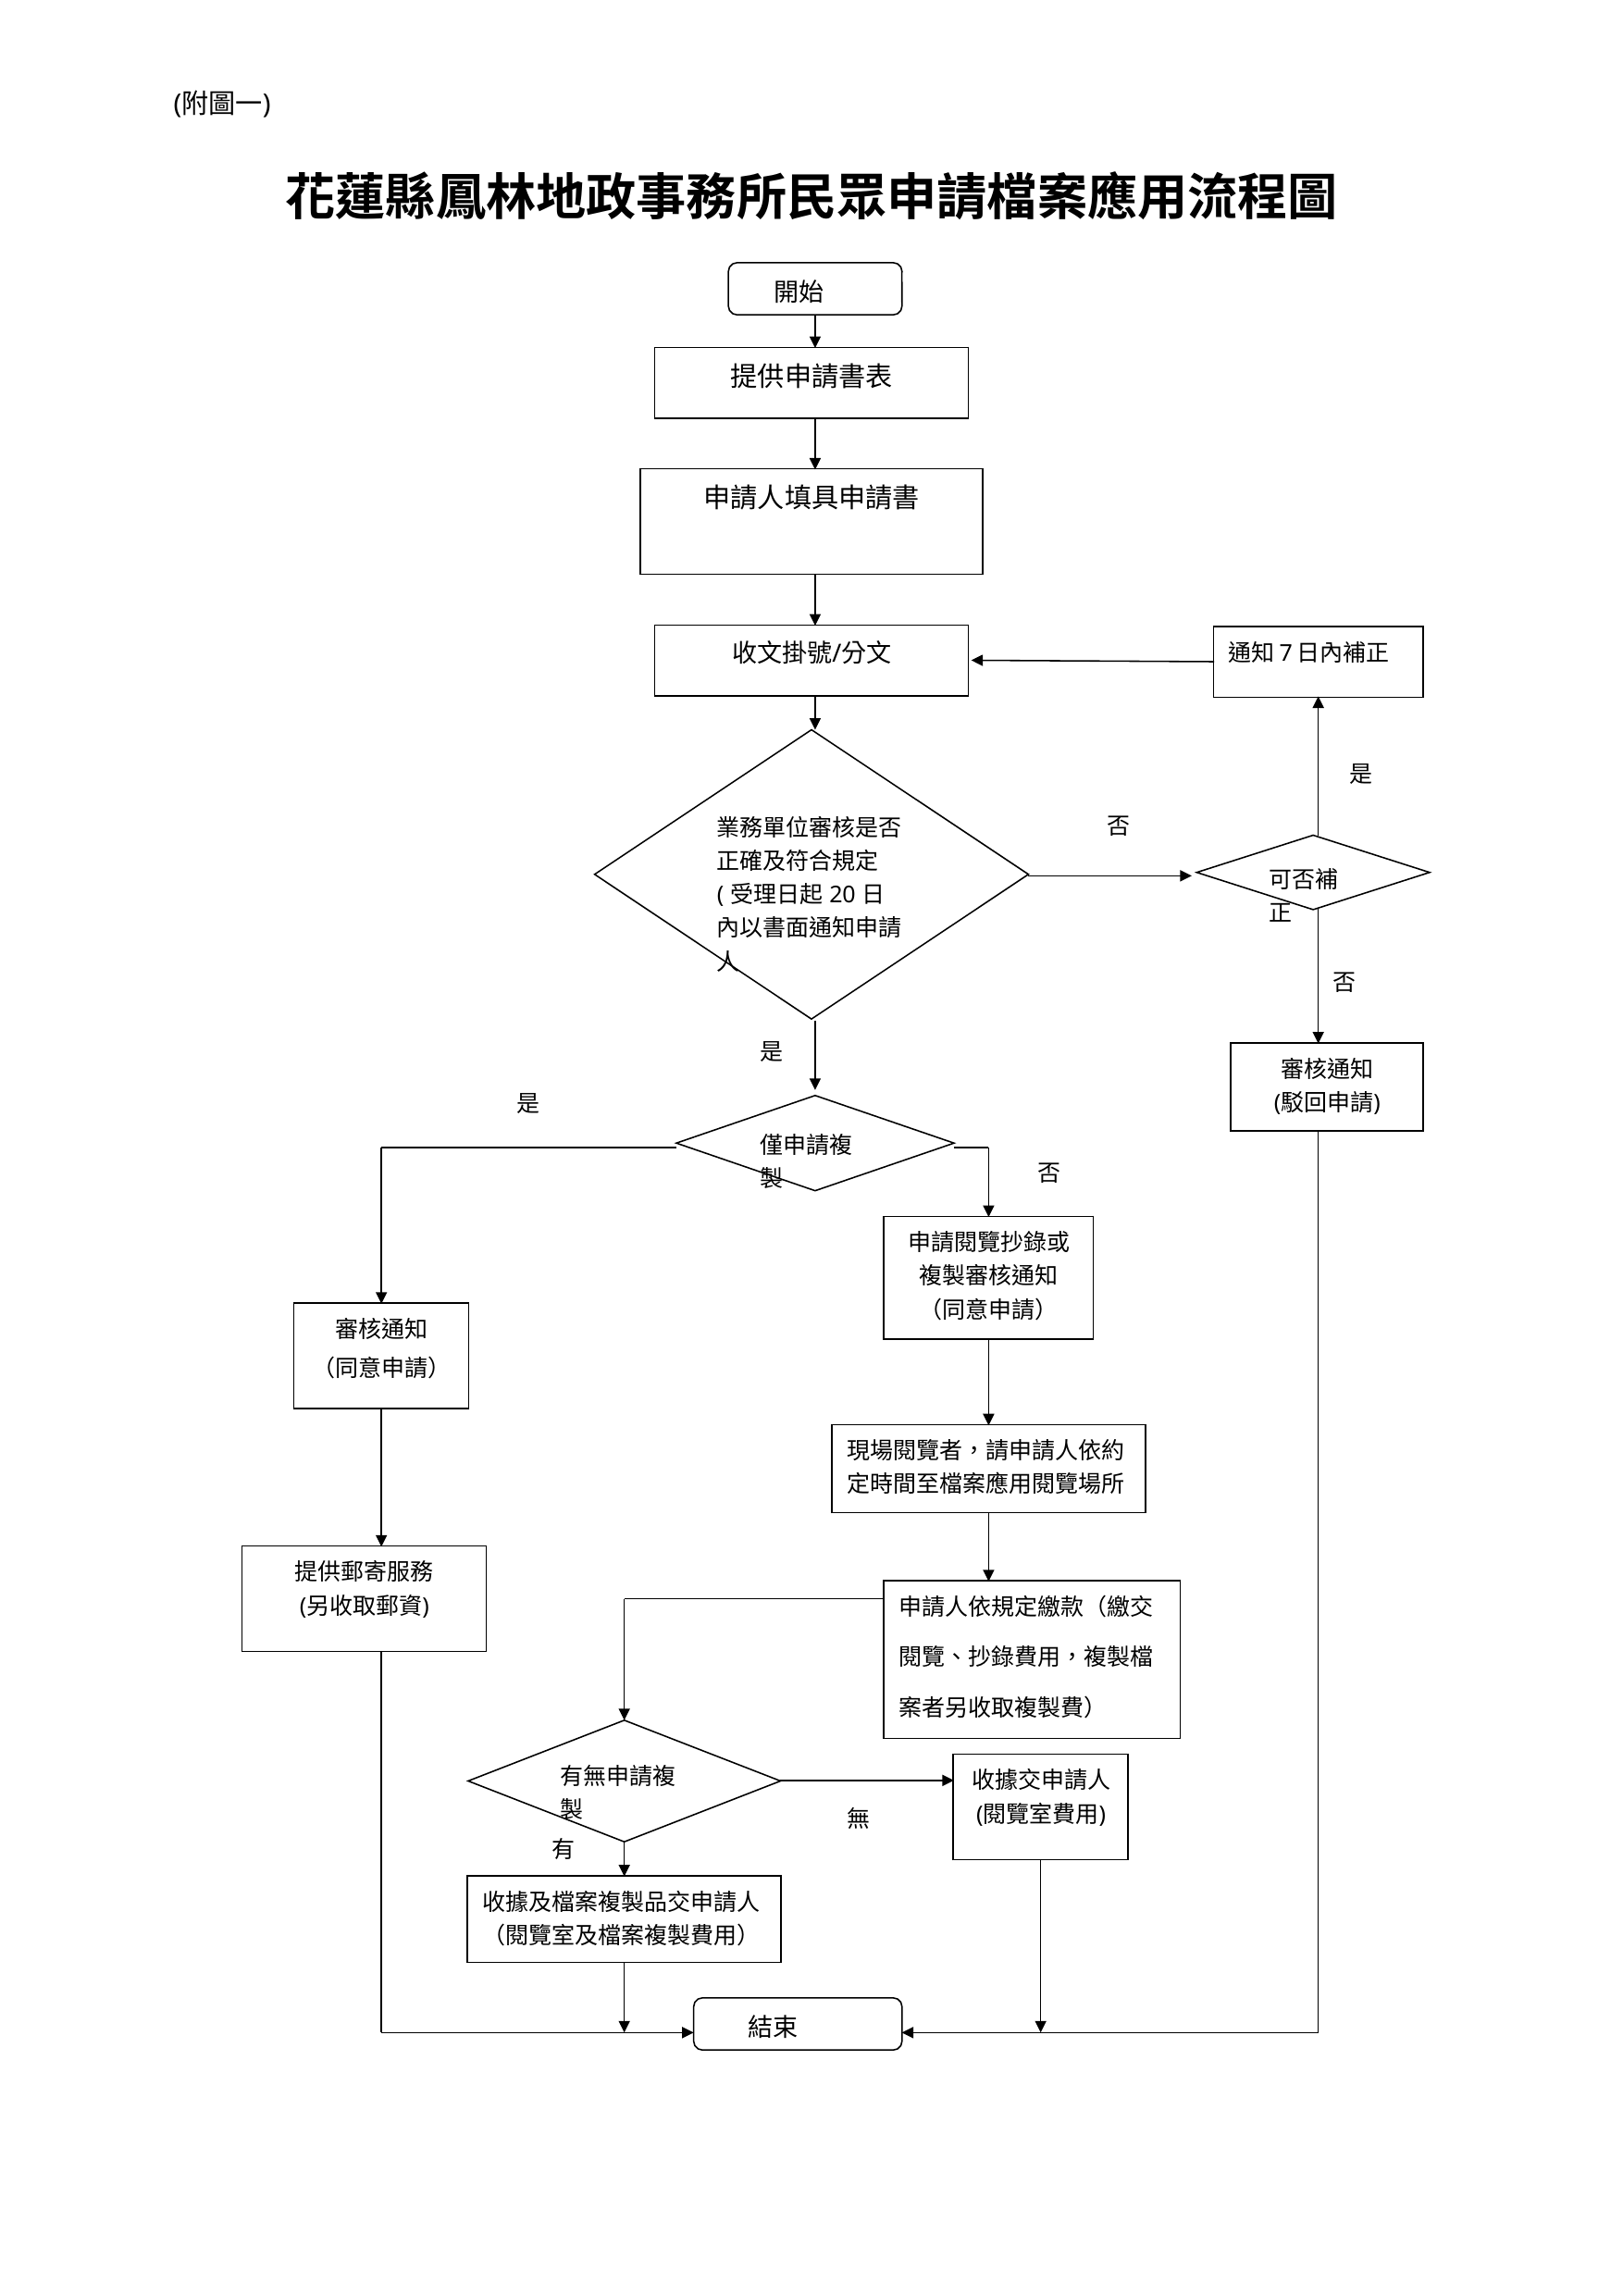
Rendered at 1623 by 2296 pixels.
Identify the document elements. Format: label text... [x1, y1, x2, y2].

text （閱覽室及檔案複製費用） [482, 1917, 766, 1951]
text 審核通知 [308, 1310, 454, 1345]
text 提供郵寄服務 [256, 1554, 472, 1587]
text 否 [1107, 808, 1130, 841]
text （同意申請） [308, 1349, 454, 1383]
text 否 [1332, 963, 1356, 998]
text 是 [1349, 755, 1373, 789]
text 申請人填具申請書 [655, 477, 968, 515]
text 申請閱覽抄錄或複製審核通知 [898, 1224, 1079, 1291]
text 現場閱覽者，請申請人依約定時間至檔案應用閱覽場所 [847, 1433, 1131, 1499]
text 收據交申請人 [968, 1762, 1113, 1795]
text 審核通知 [1245, 1050, 1408, 1084]
text (駁回申請) [1245, 1084, 1408, 1118]
text 申請人依規定繳款（繳交閱覽、抄錄費用，複製檔案者另收取複製費） [898, 1588, 1166, 1722]
text (閱覽室費用) [968, 1795, 1113, 1829]
text 是 [516, 1086, 540, 1119]
text 花蓮縣鳳林地政事務所民眾申請檔案應用流程圖 [173, 142, 1450, 245]
text 收文掛號/分文 [669, 632, 954, 669]
text 收據及檔案複製品交申請人 [482, 1883, 766, 1917]
text 通知7日內補正 [1228, 634, 1408, 667]
text （同意申請） [898, 1291, 1079, 1324]
text 否 [1037, 1155, 1060, 1188]
text 提供申請書表 [669, 354, 954, 394]
text 無 [847, 1800, 870, 1833]
text (另收取郵資) [256, 1587, 472, 1620]
text 有 [551, 1831, 575, 1865]
text 是 [760, 1033, 783, 1067]
